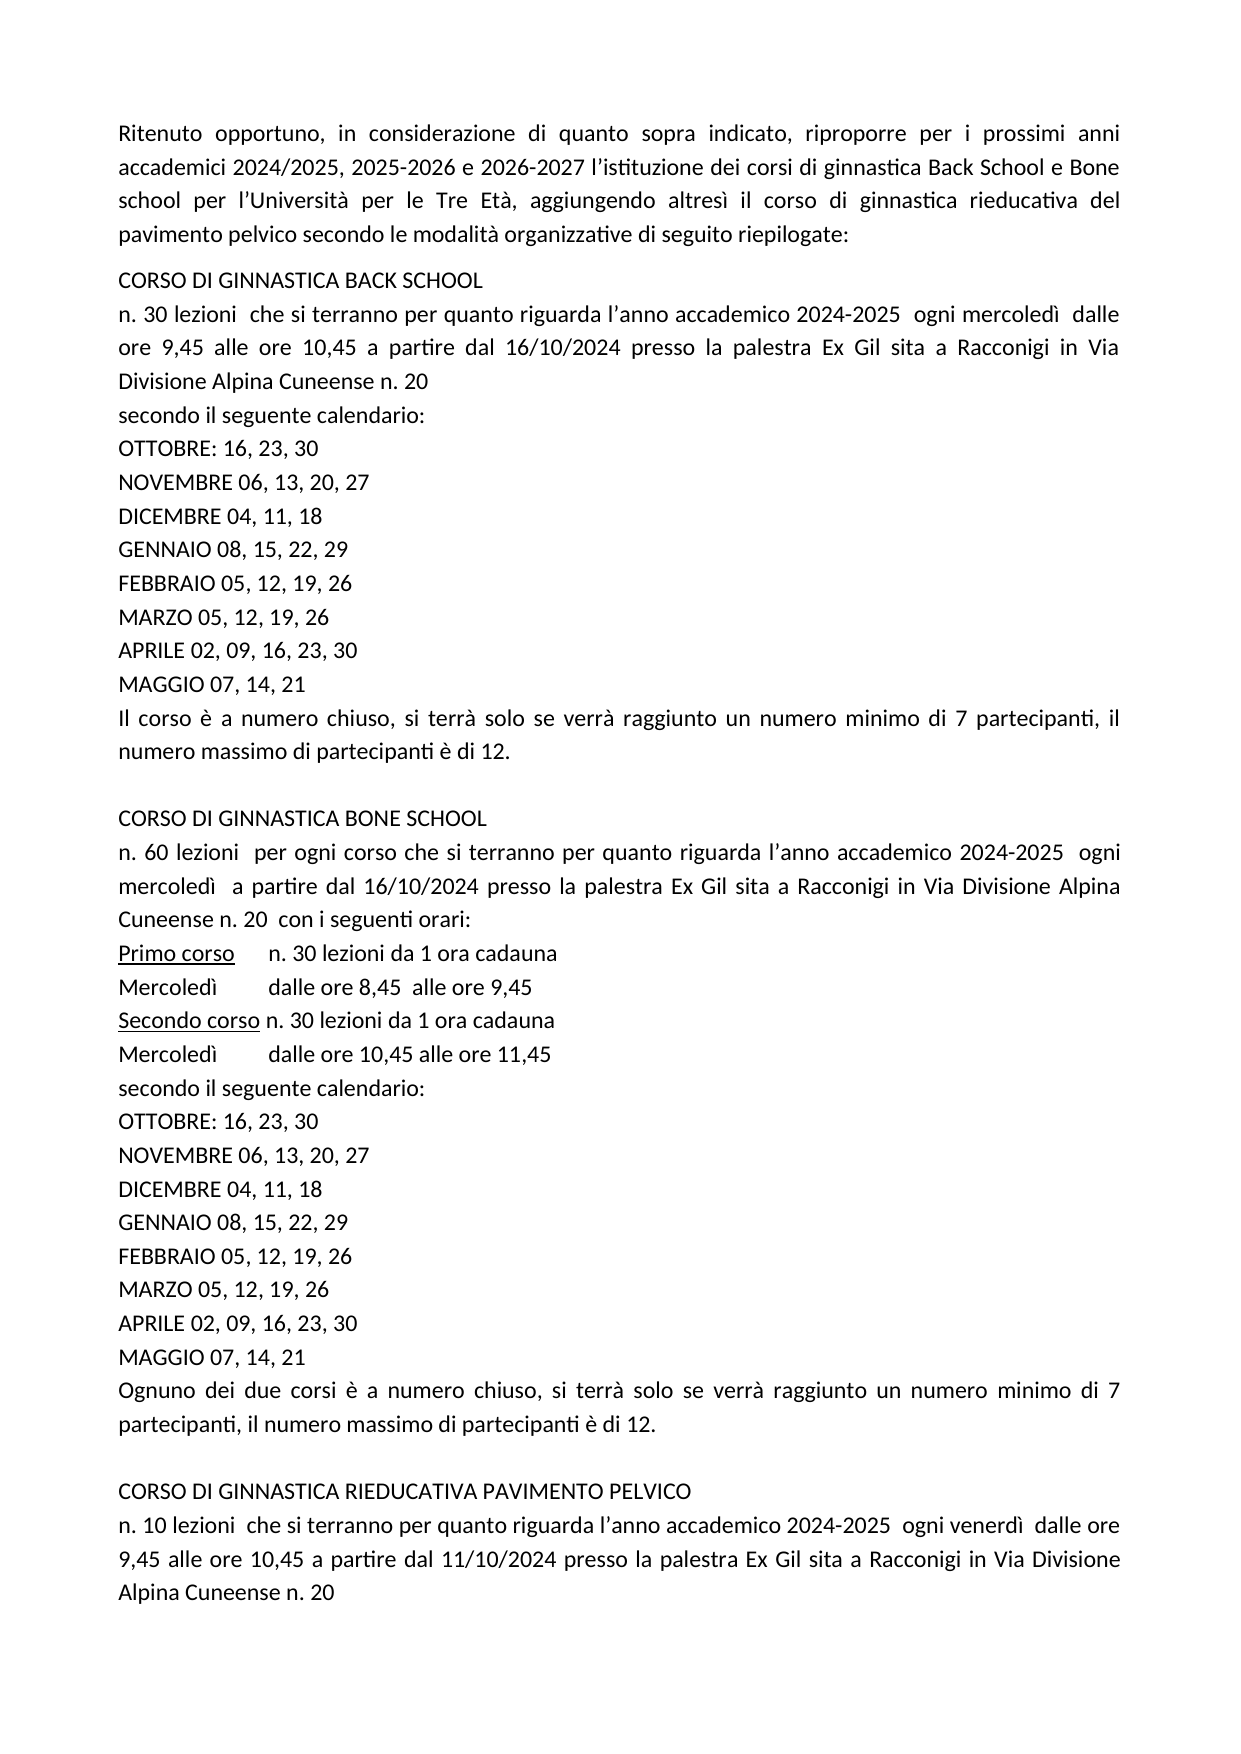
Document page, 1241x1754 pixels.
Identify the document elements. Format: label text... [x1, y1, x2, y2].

text CORSO DI GINNASTICA BONE SCHOOL [118, 803, 1122, 833]
text CORSO DI GINNASTICA RIEDUCATIVA PAVIMENTO PELVICO [118, 1476, 1122, 1506]
text Ritenuto opportuno, in considerazione di quanto sopra indicato, riproporre per i prossimi anni accademici 2024/2025, 2025-2026 e 2026-2027 l’istituzione dei corsi di ginnastica Back School e Bone school per l’Università per le Tre Età, aggiungendo altresì il corso di ginnastica rieducativa del pavimento pelvico secondo le modalità organizzative di seguito riepilogate: [118, 118, 1122, 248]
text OTTOBRE: 16, 23, 30 [118, 433, 1122, 463]
text secondo il seguente calendario: [118, 1073, 1122, 1102]
text NOVEMBRE 06, 13, 20, 27 [118, 467, 1122, 496]
text Primo corso n. 30 lezioni da 1 ora cadauna [118, 938, 1122, 967]
text FEBBRAIO 05, 12, 19, 26 [118, 568, 1122, 597]
text GENNAIO 08, 15, 22, 29 [118, 534, 1122, 564]
text OTTOBRE: 16, 23, 30 [118, 1106, 1122, 1136]
text n. 30 lezioni che si terranno per quanto riguarda l’anno accademico 2024-2025 ogni mercoledì dalle ore 9,45 alle ore 10,45 a partire dal 16/10/2024 presso la palestra Ex Gil sita a Racconigi in Via Divisione Alpina Cuneense n. 20 [118, 299, 1122, 395]
text NOVEMBRE 06, 13, 20, 27 [118, 1140, 1122, 1169]
text n. 10 lezioni che si terranno per quanto riguarda l’anno accademico 2024-2025 ogni venerdì dalle ore 9,45 alle ore 10,45 a partire dal 11/10/2024 presso la palestra Ex Gil sita a Racconigi in Via Divisione Alpina Cuneense n. 20 [118, 1510, 1122, 1607]
text secondo il seguente calendario: [118, 400, 1122, 429]
text Mercoledì dalle ore 8,45 alle ore 9,45 [118, 972, 1122, 1001]
text DICEMBRE 04, 11, 18 [118, 501, 1122, 530]
text n. 60 lezioni per ogni corso che si terranno per quanto riguarda l’anno accademico 2024-2025 ogni mercoledì a partire dal 16/10/2024 presso la palestra Ex Gil sita a Racconigi in Via Divisione Alpina Cuneense n. 20 con i seguenti orari: [118, 837, 1122, 934]
text Mercoledì dalle ore 10,45 alle ore 11,45 [118, 1039, 1122, 1068]
text MARZO 05, 12, 19, 26 [118, 602, 1122, 631]
text DICEMBRE 04, 11, 18 [118, 1174, 1122, 1203]
text APRILE 02, 09, 16, 23, 30 [118, 1308, 1122, 1337]
text APRILE 02, 09, 16, 23, 30 [118, 635, 1122, 664]
text Il corso è a numero chiuso, si terrà solo se verrà raggiunto un numero minimo di 7 partecipanti, il numero massimo di partecipanti è di 12. [118, 703, 1122, 766]
text MAGGIO 07, 14, 21 [118, 1342, 1122, 1371]
text Secondo corso n. 30 lezioni da 1 ora cadauna [118, 1005, 1122, 1035]
text MARZO 05, 12, 19, 26 [118, 1274, 1122, 1304]
text FEBBRAIO 05, 12, 19, 26 [118, 1241, 1122, 1270]
text CORSO DI GINNASTICA BACK SCHOOL [118, 265, 1122, 294]
text Ognuno dei due corsi è a numero chiuso, si terrà solo se verrà raggiunto un numero minimo di 7 partecipanti, il numero massimo di partecipanti è di 12. [118, 1376, 1122, 1438]
text GENNAIO 08, 15, 22, 29 [118, 1207, 1122, 1237]
text MAGGIO 07, 14, 21 [118, 669, 1122, 698]
